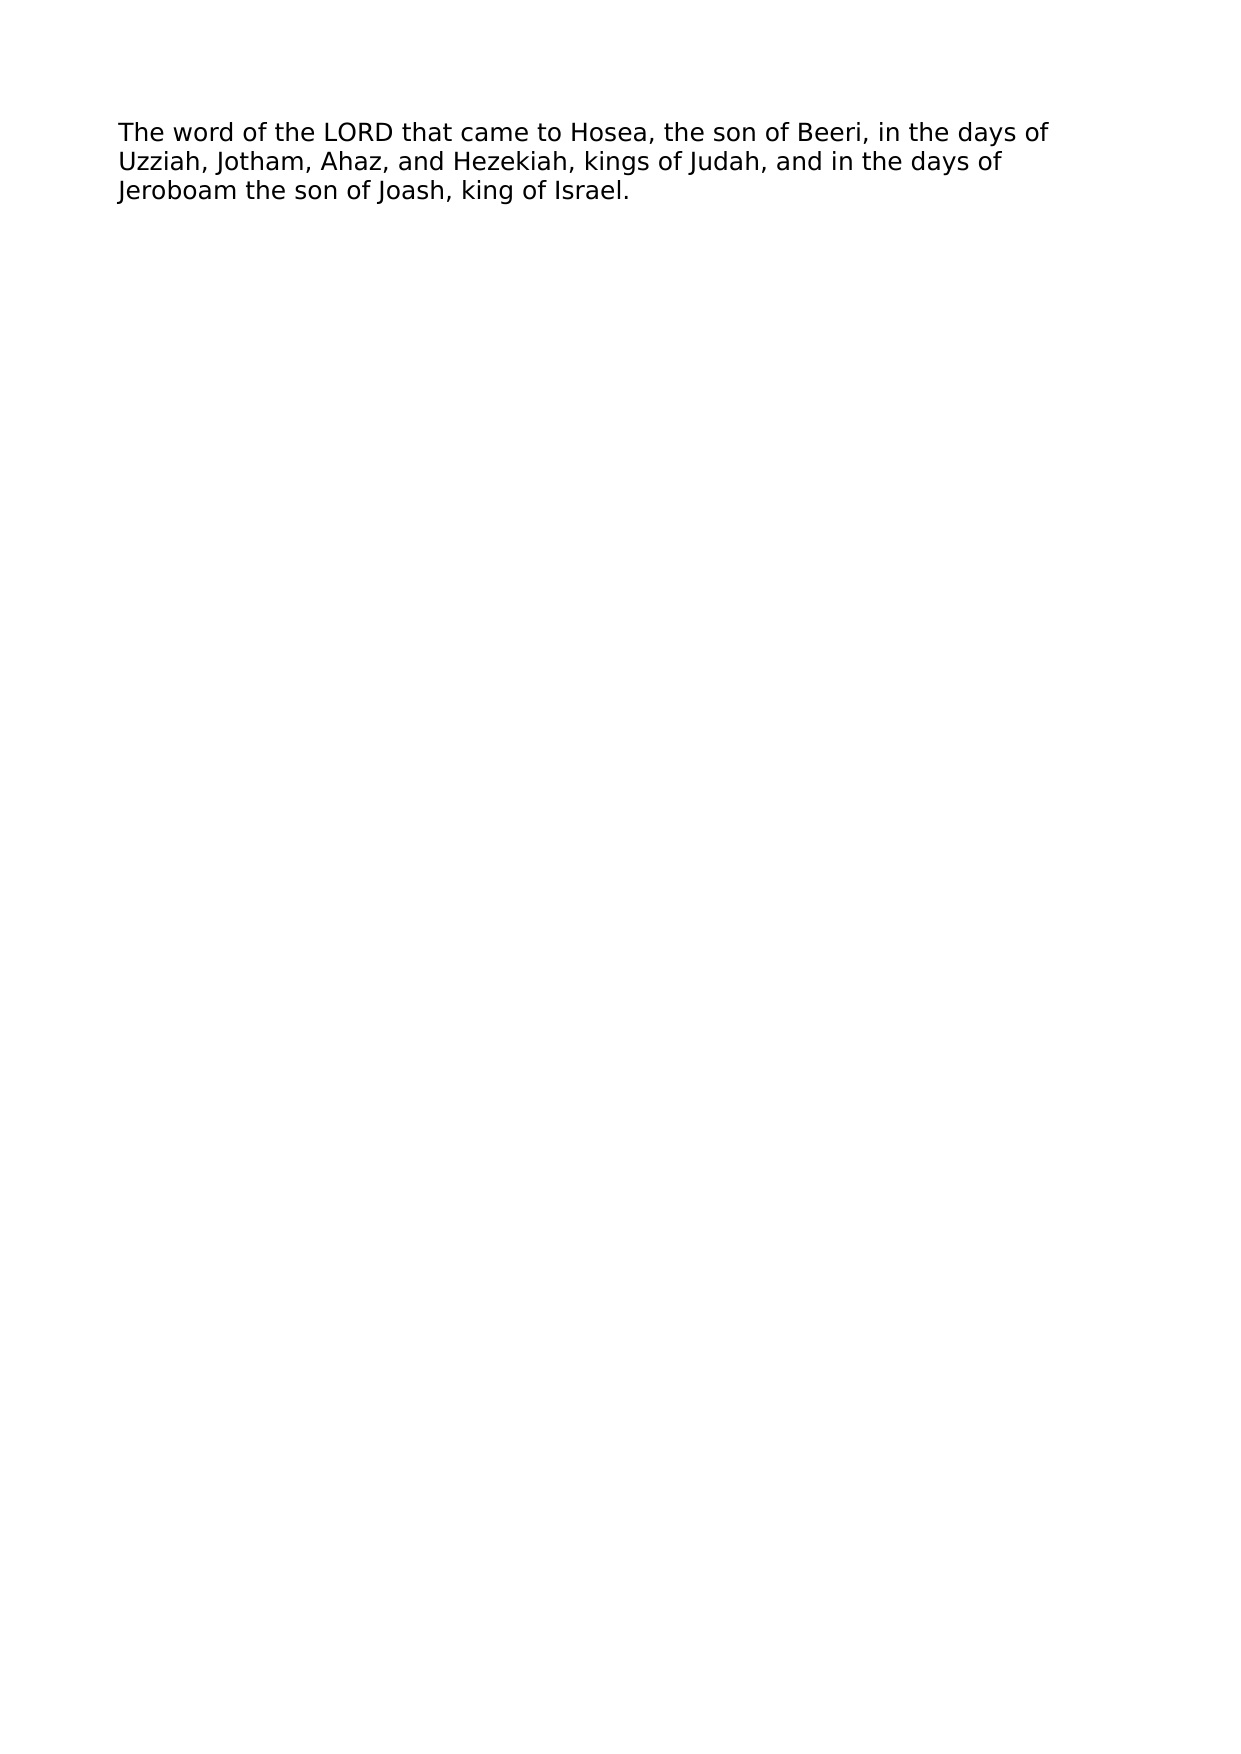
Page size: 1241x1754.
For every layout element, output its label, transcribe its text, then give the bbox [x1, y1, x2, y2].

text The word of the LORD that came to Hosea, the son of Beeri, in the days of Uzziah, Jotham, Ahaz, and Hezekiah, kings of Judah, and in the days of Jeroboam the son of Joash, king of Israel. [118, 118, 1122, 206]
